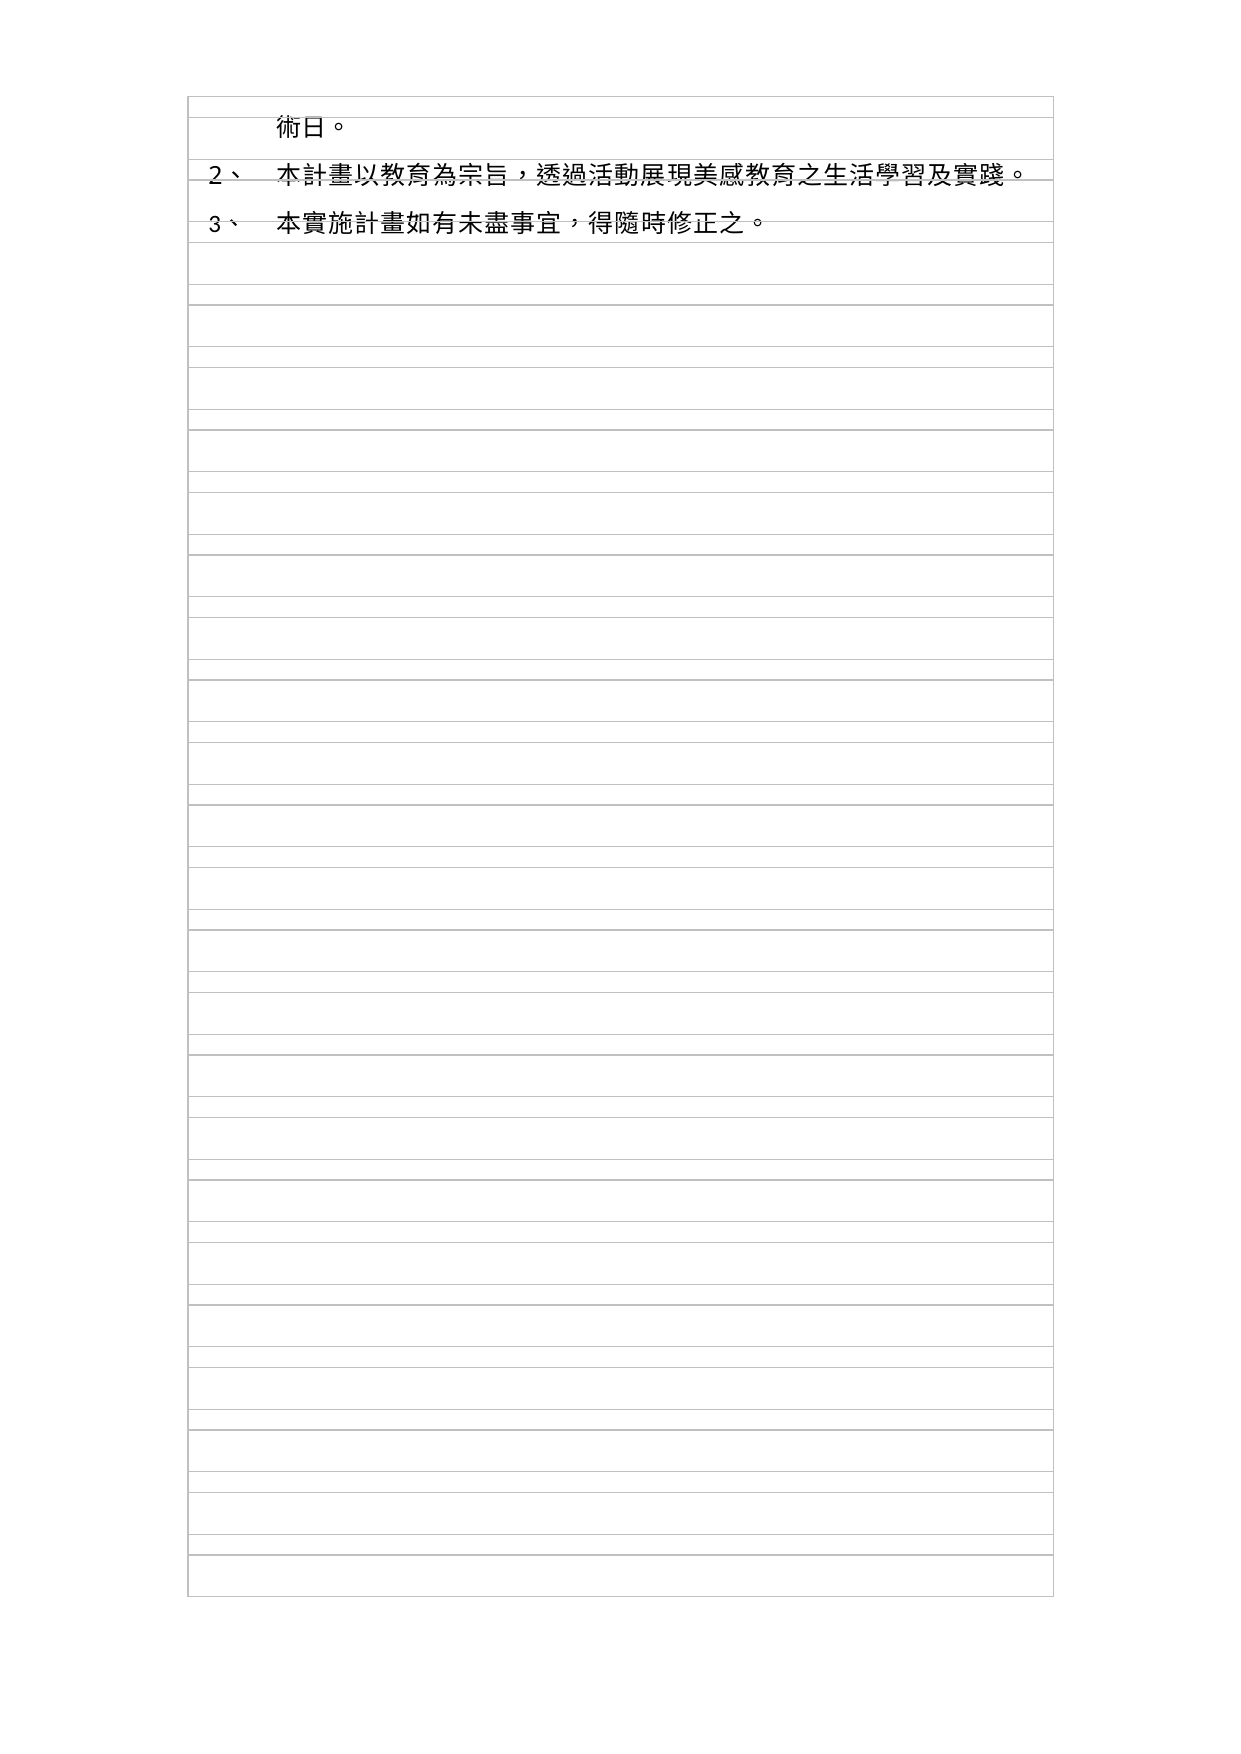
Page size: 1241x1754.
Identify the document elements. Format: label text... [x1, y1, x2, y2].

list 本計畫以教育為宗旨，透過活動展現美感教育之生活學習及實踐。 [208, 144, 1053, 159]
list 本計畫以教育為宗旨，透過活動展現美感教育之生活學習及實踐。 [208, 160, 1053, 179]
list 提案活動內容需符合計畫審查標準五大原則，以藝術教學、在地文化、社區連結、藝術家合作、活動策畫等資源，提供教案並設計校園微型藝術日。 [208, 97, 1053, 117]
list 本計畫以教育為宗旨，透過活動展現美感教育之生活學習及實踐。 [208, 181, 1053, 192]
list 提案活動內容需符合計畫審查標準五大原則，以藝術教學、在地文化、社區連結、藝術家合作、活動策畫等資源，提供教案並設計校園微型藝術日。 [208, 118, 1053, 144]
list 本實施計畫如有未盡事宜，得隨時修正之。 [208, 222, 1053, 240]
list 本實施計畫如有未盡事宜，得隨時修正之。 [208, 192, 1053, 221]
